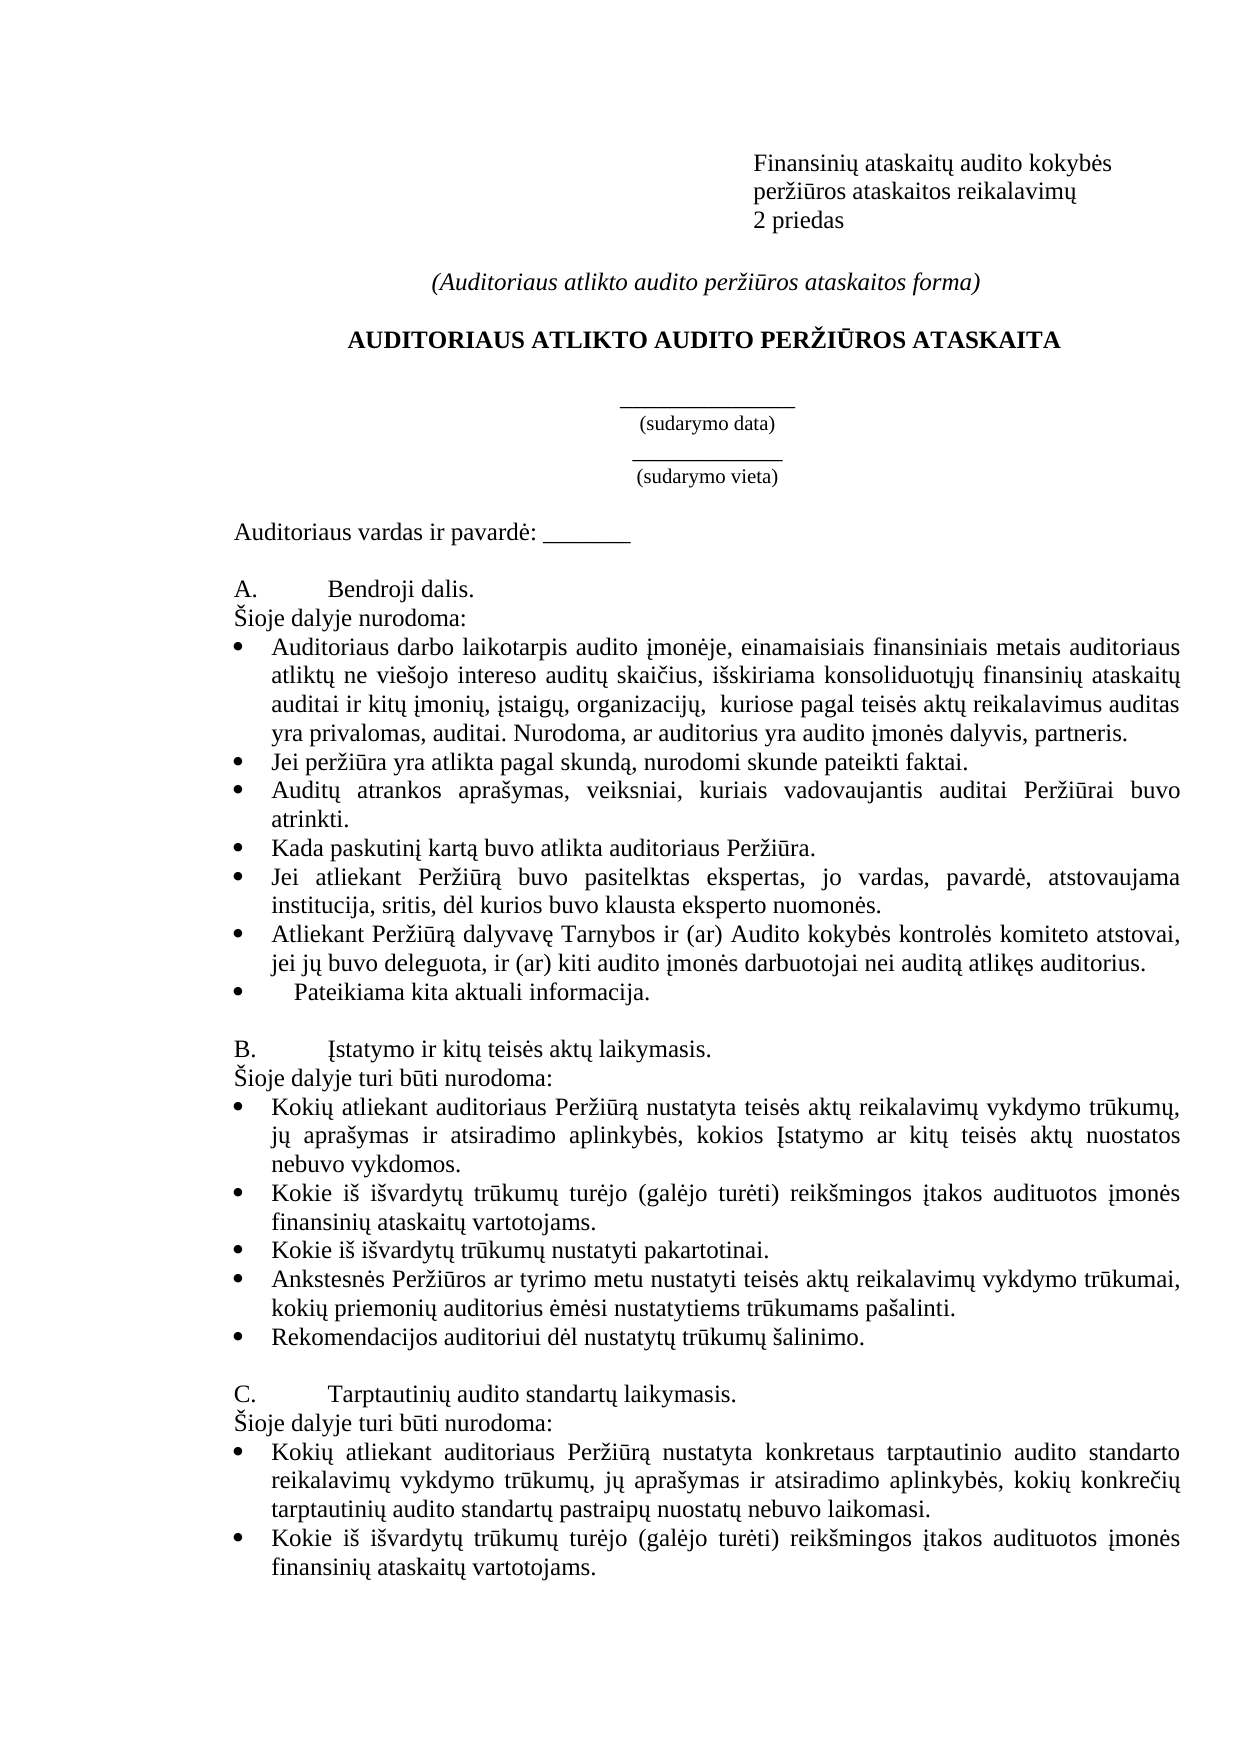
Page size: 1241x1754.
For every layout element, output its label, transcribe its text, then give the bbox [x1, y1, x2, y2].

text  Kokių atliekant auditoriaus Peržiūrą nustatyta konkretaus tarptautinio audito standarto reikalavimų vykdymo trūkumų, jų aprašymas ir atsiradimo aplinkybės, kokių konkrečių tarptautinių audito standartų pastraipų nuostatų nebuvo laikomasi. [233, 1437, 1181, 1523]
text Šioje dalyje nurodoma: [177, 603, 1181, 632]
text  Kokie iš išvardytų trūkumų turėjo (galėjo turėti) reikšmingos įtakos audituotos įmonės finansinių ataskaitų vartotojams. [233, 1523, 1181, 1581]
text  Auditų atrankos aprašymas, veiksniai, kuriais vadovaujantis auditai Peržiūrai buvo atrinkti. [233, 776, 1181, 833]
text  Kada paskutinį kartą buvo atlikta auditoriaus Peržiūra. [233, 833, 1181, 862]
text ______________ [177, 382, 1181, 411]
text (sudarymo data) [177, 411, 1181, 435]
text ____________ [177, 435, 1181, 464]
text AUDITORIAUS ATLIKTO AUDITO PERŽIŪROS ATASKAITA [177, 325, 1181, 354]
text  Ankstesnės Peržiūros ar tyrimo metu nustatyti teisės aktų reikalavimų vykdymo trūkumai, kokių priemonių auditorius ėmėsi nustatytiems trūkumams pašalinti. [233, 1264, 1181, 1322]
text Šioje dalyje turi būti nurodoma: [177, 1063, 1181, 1092]
text 2 priedas [753, 205, 1181, 234]
text  Rekomendacijos auditoriui dėl nustatytų trūkumų šalinimo. [233, 1322, 1181, 1351]
text  Kokie iš išvardytų trūkumų nustatyti pakartotinai. [233, 1236, 1181, 1264]
text A. Bendroji dalis. [177, 574, 1181, 603]
text  Kokių atliekant auditoriaus Peržiūrą nustatyta teisės aktų reikalavimų vykdymo trūkumų, jų aprašymas ir atsiradimo aplinkybės, kokios Įstatymo ar kitų teisės aktų nuostatos nebuvo vykdomos. [233, 1092, 1181, 1178]
subtitle (Auditoriaus atlikto audito peržiūros ataskaitos forma) [177, 267, 1181, 296]
text C. Tarptautinių audito standartų laikymasis. [177, 1379, 1181, 1408]
text Auditoriaus vardas ir pavardė: _______ [177, 517, 1181, 546]
text B. Įstatymo ir kitų teisės aktų laikymasis. [177, 1034, 1181, 1063]
text Finansinių ataskaitų audito kokybės [753, 148, 1181, 176]
text Pateikiama kita aktuali informacija. [233, 977, 1181, 1006]
text  Auditoriaus darbo laikotarpis audito įmonėje, einamaisiais finansiniais metais auditoriaus atliktų ne viešojo intereso auditų skaičius, išskiriama konsoliduotųjų finansinių ataskaitų auditai ir kitų įmonių, įstaigų, organizacijų, kuriose pagal teisės aktų reikalavimus auditas yra privalomas, auditai. Nurodoma, ar auditorius yra audito įmonės dalyvis, partneris. [233, 632, 1181, 747]
text  Jei peržiūra yra atlikta pagal skundą, nurodomi skunde pateikti faktai. [233, 747, 1181, 776]
text  Kokie iš išvardytų trūkumų turėjo (galėjo turėti) reikšmingos įtakos audituotos įmonės finansinių ataskaitų vartotojams. [233, 1178, 1181, 1236]
text  Jei atliekant Peržiūrą buvo pasitelktas ekspertas, jo vardas, pavardė, atstovaujama institucija, sritis, dėl kurios buvo klausta eksperto nuomonės. [233, 862, 1181, 919]
text Šioje dalyje turi būti nurodoma: [177, 1408, 1181, 1437]
text (sudarymo vieta) [177, 464, 1181, 488]
text  Atliekant Peržiūrą dalyvavę Tarnybos ir (ar) Audito kokybės kontrolės komiteto atstovai, jei jų buvo deleguota, ir (ar) kiti audito įmonės darbuotojai nei auditą atlikęs auditorius. [233, 919, 1181, 977]
text peržiūros ataskaitos reikalavimų [753, 176, 1181, 205]
